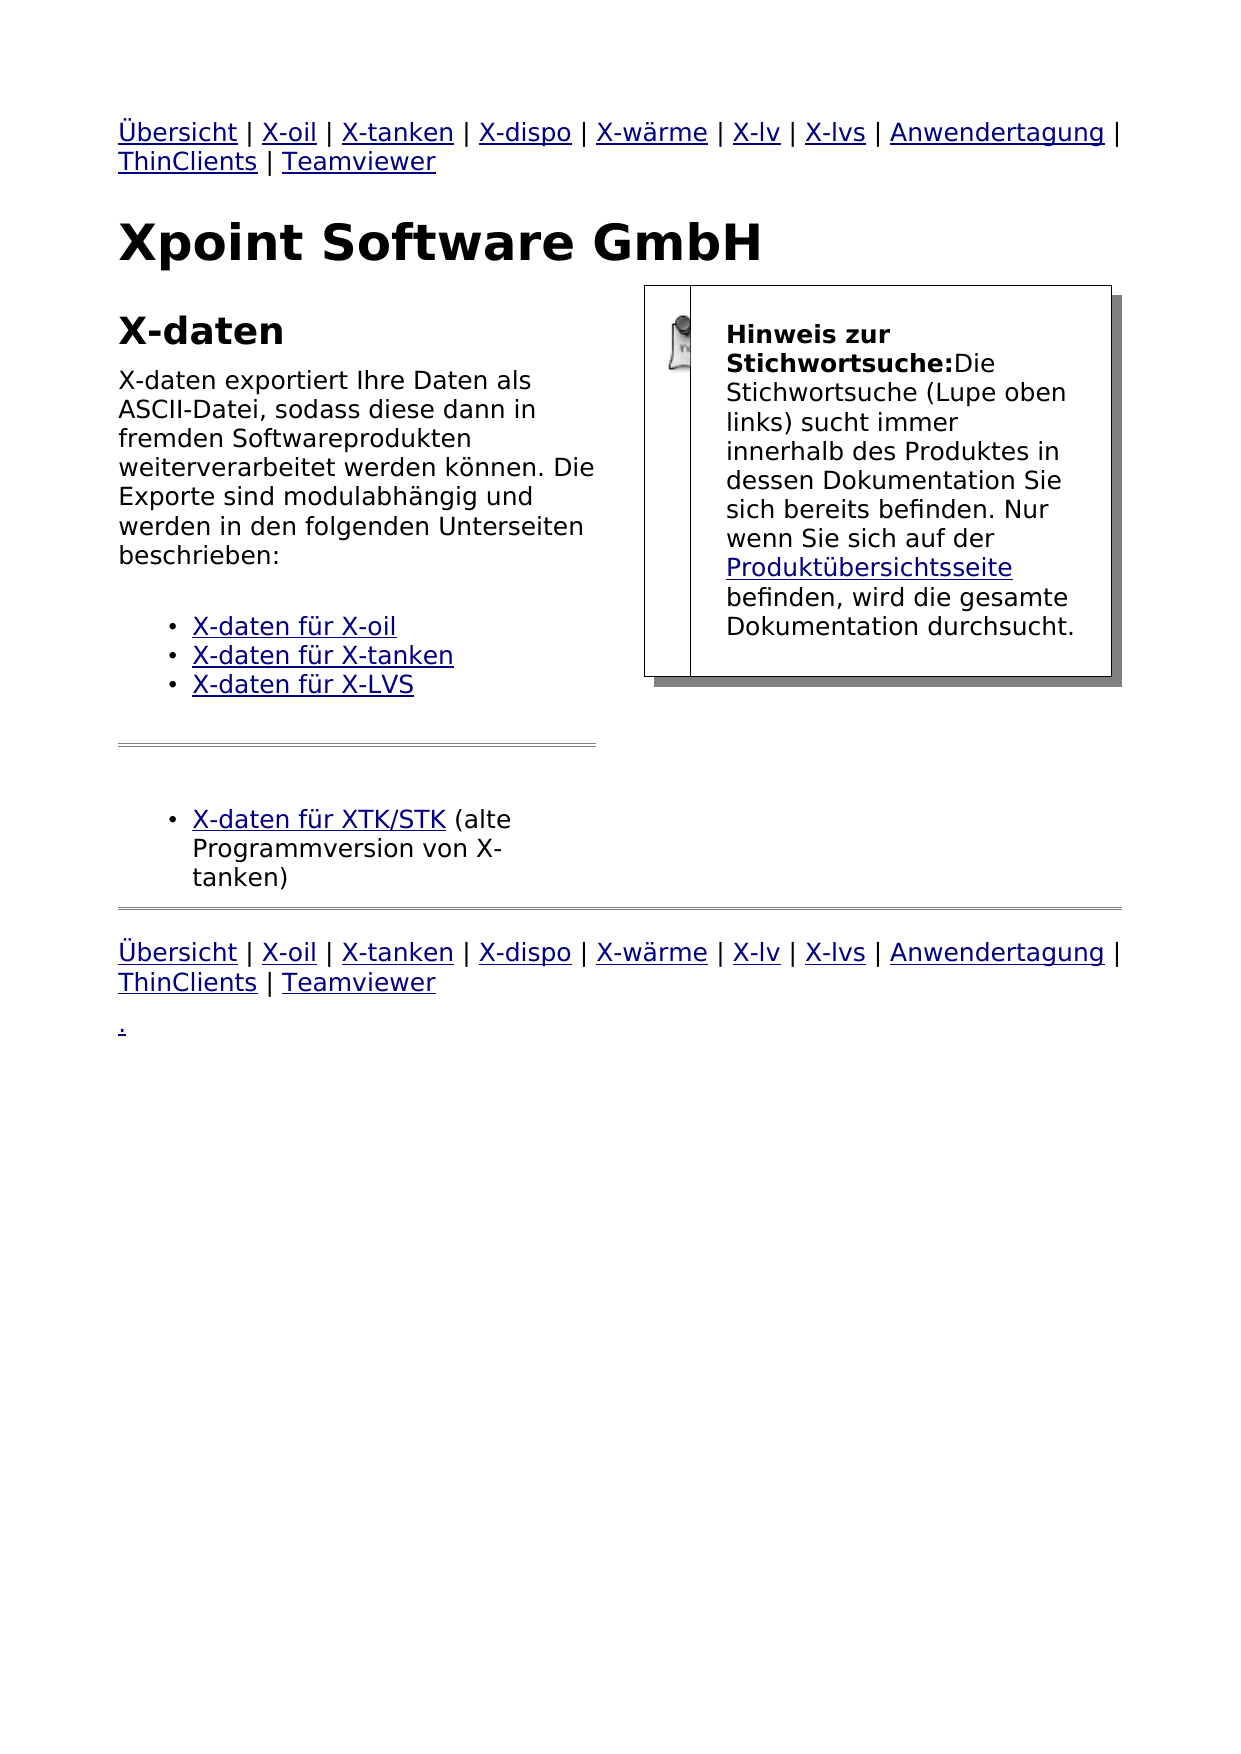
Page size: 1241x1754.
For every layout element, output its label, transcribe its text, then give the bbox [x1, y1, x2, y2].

subtitle Xpoint Software GmbH [118, 214, 1122, 272]
text Übersicht | X-oil | X-tanken | X-dispo | X-wärme | X-lv | X-lvs | Anwendertagung | ThinClients | Teamviewer [118, 118, 1122, 176]
text . [118, 1009, 1122, 1039]
table_header Hinweis zur Stichwortsuche:Die Stichwortsuche (Lupe oben links) sucht immer innerhalb des Produktes in dessen Dokumentation Sie sich bereits befinden. Nur wenn Sie sich auf der Produktübersichtsseite befinden, wird die gesamte Dokumentation durchsucht. [691, 286, 1111, 676]
picture [655, 308, 691, 384]
table_header [1112, 285, 1122, 295]
table_header X-daten X-daten exportiert Ihre Daten als ASCII-Datei, sodass diese dann in fremden Softwareprodukten weiterverarbeitet werden können. Die Exporte sind modulabhängig und werden in den folgenden Unterseiten beschrieben: X-daten für X-oil X-daten für X-tanken X-daten für X-LVS X-daten für XTK/STK (alte Programmversion von X-tanken) [118, 285, 620, 892]
table_header [645, 286, 690, 676]
text Übersicht | X-oil | X-tanken | X-dispo | X-wärme | X-lv | X-lvs | Anwendertagung | ThinClients | Teamviewer [118, 939, 1122, 997]
table_header [620, 285, 1122, 892]
